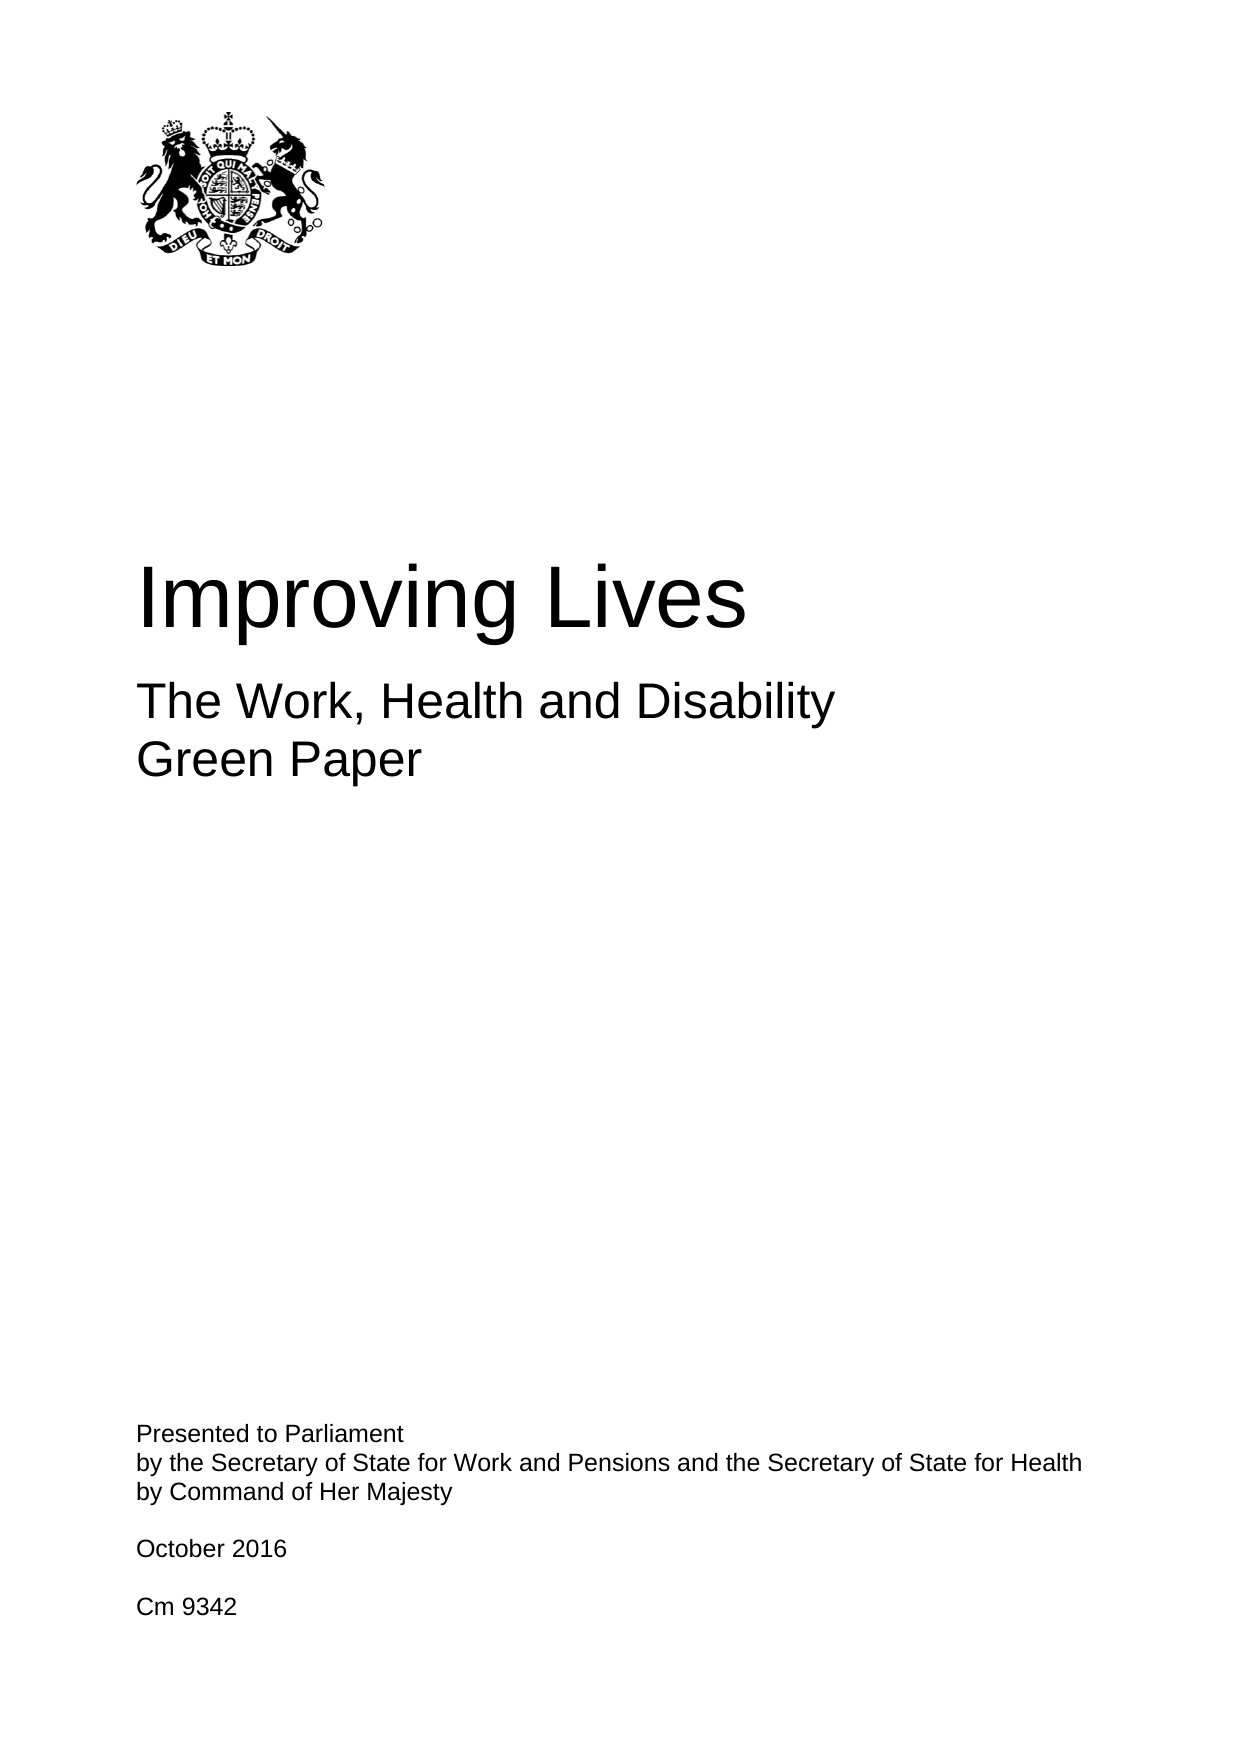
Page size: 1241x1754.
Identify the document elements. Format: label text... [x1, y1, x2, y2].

text by Command of Her Majesty [136, 1476, 1104, 1505]
text by the Secretary of State for Work and Pensions and the Secretary of State for Health [136, 1448, 1104, 1476]
text Presented to Parliament [136, 1419, 1104, 1448]
text Cm 9342 [136, 1591, 1104, 1620]
subtitle The Work, Health and Disability Green Paper [136, 671, 1104, 786]
text October 2016 [136, 1534, 1104, 1563]
title Improving Lives [136, 546, 1104, 646]
